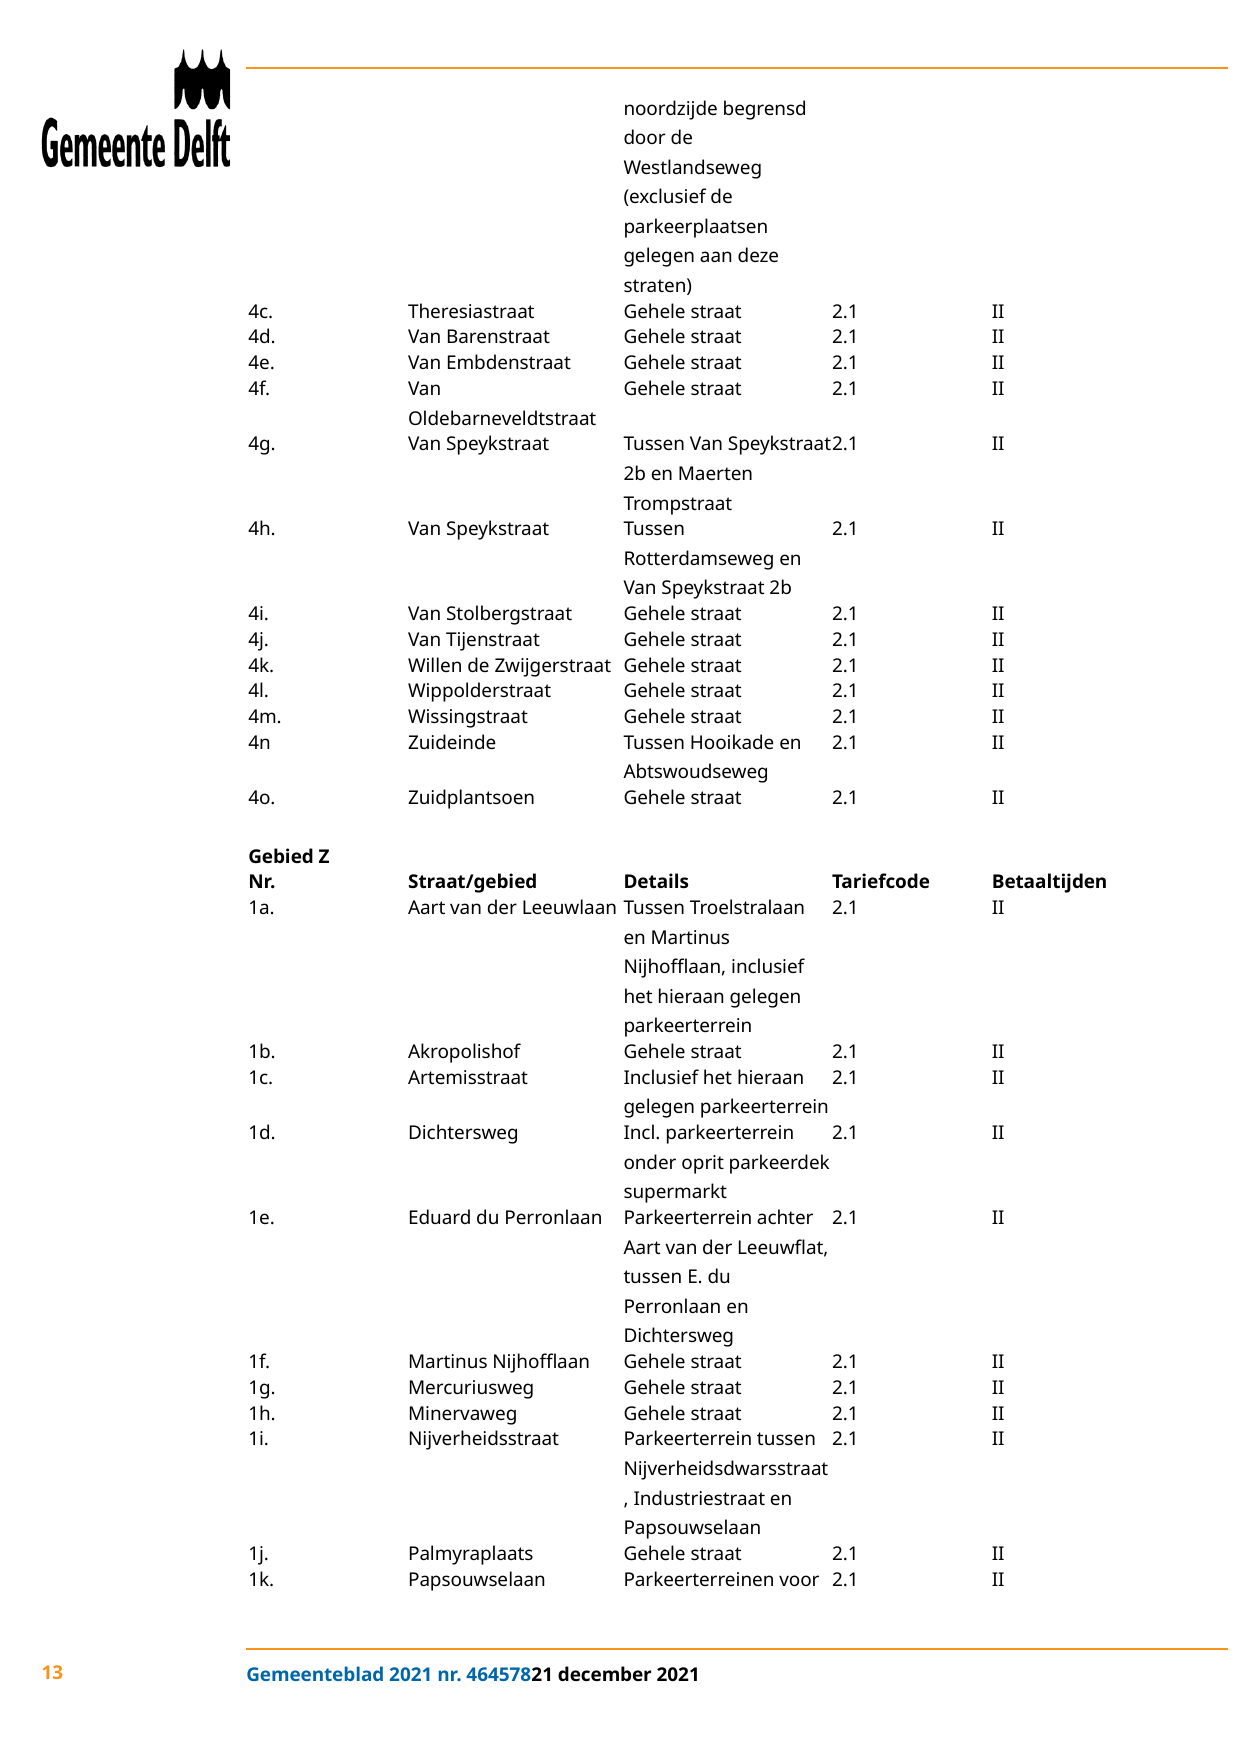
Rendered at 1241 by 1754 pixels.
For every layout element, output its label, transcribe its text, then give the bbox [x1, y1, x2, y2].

table_cell Van Speykstraat [408, 515, 623, 600]
table_cell Tussen Hooikade en Abtswoudseweg [623, 729, 832, 784]
table_cell Minervaweg [408, 1400, 623, 1426]
table_cell II [992, 1349, 1152, 1374]
table_cell 2.1 [832, 894, 992, 1038]
table_header Gebied Z [248, 843, 832, 869]
table_cell 2.1 [832, 703, 992, 729]
table_cell 1f. [248, 1349, 408, 1374]
table_cell 2.1 [832, 1400, 992, 1426]
table_cell Gehele straat [623, 375, 832, 431]
table_cell Gehele straat [623, 784, 832, 810]
table_cell Straat/gebied [408, 869, 623, 894]
table_cell 2.1 [832, 652, 992, 677]
table_cell II [992, 652, 1152, 677]
table_cell 4g. [248, 431, 408, 515]
table_cell II [992, 703, 1152, 729]
table_cell II [992, 1120, 1152, 1204]
table_cell Gehele straat [623, 1374, 832, 1400]
table_cell 2.1 [832, 1039, 992, 1064]
table_cell 4d. [248, 324, 408, 349]
table_cell Papsouwselaan [408, 1566, 623, 1592]
table_cell Aart van der Leeuwlaan [408, 894, 623, 1038]
table_cell 4l. [248, 678, 408, 703]
table_cell Gehele straat [623, 298, 832, 324]
table_cell Van Embdenstraat [408, 350, 623, 375]
table_cell Nr. [248, 869, 408, 894]
table_cell 2.1 [832, 1540, 992, 1566]
table_cell Incl. parkeerterrein onder oprit parkeerdek supermarkt [623, 1120, 832, 1204]
table_cell Eduard du Perronlaan [408, 1204, 623, 1348]
table_cell 2.1 [832, 626, 992, 652]
table_cell [832, 95, 992, 298]
table_cell II [992, 350, 1152, 375]
table_cell II [992, 1426, 1152, 1540]
table_cell 4k. [248, 652, 408, 677]
table_cell Nijverheidsstraat [408, 1426, 623, 1540]
table_cell 2.1 [832, 298, 992, 324]
table_cell II [992, 1540, 1152, 1566]
table_cell Gehele straat [623, 1349, 832, 1374]
table_cell 4o. [248, 784, 408, 810]
table_cell Wissingstraat [408, 703, 623, 729]
table_cell 1g. [248, 1374, 408, 1400]
table_cell Willen de Zwijgerstraat [408, 652, 623, 677]
table_cell II [992, 515, 1152, 600]
table_cell Mercuriusweg [408, 1374, 623, 1400]
table_cell 2.1 [832, 1120, 992, 1204]
table_cell Gehele straat [623, 678, 832, 703]
table_cell II [992, 1039, 1152, 1064]
table_cell Van Tijenstraat [408, 626, 623, 652]
table_cell Gehele straat [623, 350, 832, 375]
table_cell 2.1 [832, 1426, 992, 1540]
table_cell II [992, 298, 1152, 324]
table_cell II [992, 1204, 1152, 1348]
table_cell [992, 95, 1152, 298]
table_cell Tariefcode [832, 869, 992, 894]
table_cell Gehele straat [623, 600, 832, 626]
table_cell Gehele straat [623, 626, 832, 652]
table_cell 4c. [248, 298, 408, 324]
table_cell 4m. [248, 703, 408, 729]
table_cell Gehele straat [623, 324, 832, 349]
table_cell 4e. [248, 350, 408, 375]
table_cell 2.1 [832, 678, 992, 703]
table_cell Details [623, 869, 832, 894]
table_cell II [992, 600, 1152, 626]
table_cell 1j. [248, 1540, 408, 1566]
table_cell II [992, 1566, 1152, 1592]
table_cell II [992, 1374, 1152, 1400]
table_cell Dichtersweg [408, 1120, 623, 1204]
table_header [832, 843, 1152, 869]
table_cell Artemisstraat [408, 1064, 623, 1119]
table_cell Theresiastraat [408, 298, 623, 324]
table_cell 2.1 [832, 1374, 992, 1400]
table_cell 4h. [248, 515, 408, 600]
table_cell II [992, 678, 1152, 703]
table_cell Betaaltijden [992, 869, 1152, 894]
table_cell 2.1 [832, 350, 992, 375]
table_cell Zuideinde [408, 729, 623, 784]
table_cell Gehele straat [623, 1039, 832, 1064]
table_cell 1a. [248, 894, 408, 1038]
table_cell Parkeerterreinen voor [623, 1566, 832, 1592]
table_cell 1h. [248, 1400, 408, 1426]
table_cell 2.1 [832, 1566, 992, 1592]
table_cell Martinus Nijhofflaan [408, 1349, 623, 1374]
table_cell Van Speykstraat [408, 431, 623, 515]
table_cell Tussen Van Speykstraat 2b en Maerten Trompstraat [623, 431, 832, 515]
table_cell 1i. [248, 1426, 408, 1540]
table_cell 4n [248, 729, 408, 784]
table_cell Tussen Troelstralaan en Martinus Nijhofflaan, inclusief het hieraan gelegen parkeerterrein [623, 894, 832, 1038]
table_cell Van Stolbergstraat [408, 600, 623, 626]
table_cell 2.1 [832, 729, 992, 784]
table_cell II [992, 375, 1152, 431]
table_cell [248, 95, 408, 298]
table_cell [408, 95, 623, 298]
table_cell 4f. [248, 375, 408, 431]
table_cell 4i. [248, 600, 408, 626]
table_cell 2.1 [832, 1349, 992, 1374]
table_cell Parkeerterrein achter Aart van der Leeuwflat, tussen E. du Perronlaan en Dichtersweg [623, 1204, 832, 1348]
table_cell 4j. [248, 626, 408, 652]
table_cell 2.1 [832, 431, 992, 515]
table_cell Gehele straat [623, 703, 832, 729]
table_cell Gehele straat [623, 1400, 832, 1426]
table_cell II [992, 1400, 1152, 1426]
picture [41, 47, 231, 172]
table_cell 2.1 [832, 600, 992, 626]
table_cell Gehele straat [623, 1540, 832, 1566]
table_cell Tussen Rotterdamseweg en Van Speykstraat 2b [623, 515, 832, 600]
table_cell II [992, 784, 1152, 810]
table_cell Zuidplantsoen [408, 784, 623, 810]
table_cell Van Barenstraat [408, 324, 623, 349]
table_cell 2.1 [832, 1204, 992, 1348]
table_cell 1b. [248, 1039, 408, 1064]
table_cell Inclusief het hieraan gelegen parkeerterrein [623, 1064, 832, 1119]
table_cell 1c. [248, 1064, 408, 1119]
table_cell II [992, 894, 1152, 1038]
table_cell Gehele straat [623, 652, 832, 677]
table_cell II [992, 729, 1152, 784]
table_cell Wippolderstraat [408, 678, 623, 703]
table_cell II [992, 1064, 1152, 1119]
table_cell 2.1 [832, 324, 992, 349]
table_cell 2.1 [832, 375, 992, 431]
table_cell 1k. [248, 1566, 408, 1592]
table_cell Parkeerterrein tussen Nijverheidsdwarsstraat, Industriestraat en Papsouwselaan [623, 1426, 832, 1540]
table_cell 1d. [248, 1120, 408, 1204]
table_cell Akropolishof [408, 1039, 623, 1064]
table_cell II [992, 431, 1152, 515]
table_cell 2.1 [832, 515, 992, 600]
table_cell 2.1 [832, 784, 992, 810]
table_cell 1e. [248, 1204, 408, 1348]
table_cell 2.1 [832, 1064, 992, 1119]
table_cell II [992, 324, 1152, 349]
table_cell II [992, 626, 1152, 652]
table_cell Van Oldebarneveldtstraat [408, 375, 623, 431]
table_cell Palmyraplaats [408, 1540, 623, 1566]
table_cell noordzijde begrensd door de Westlandseweg (exclusief de parkeerplaatsen gelegen aan deze straten) [623, 95, 832, 298]
